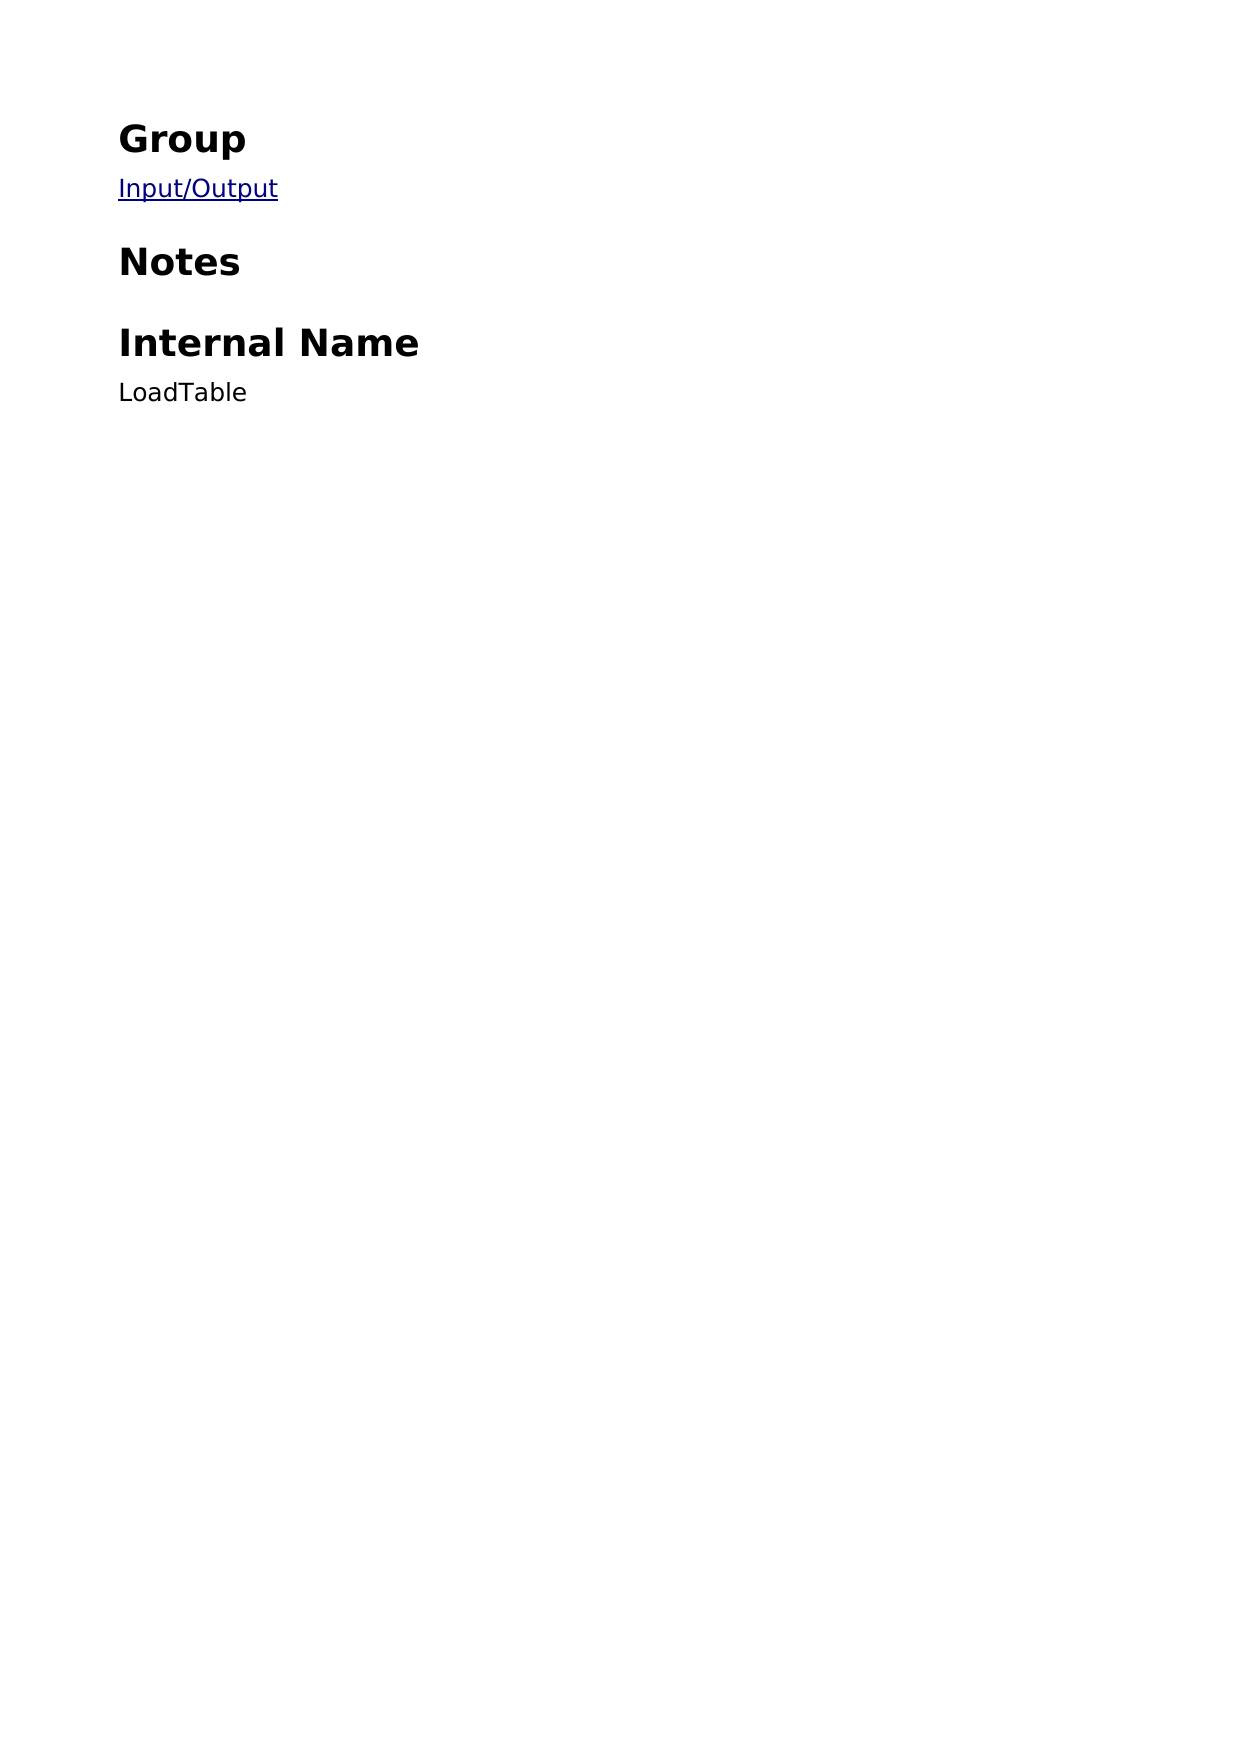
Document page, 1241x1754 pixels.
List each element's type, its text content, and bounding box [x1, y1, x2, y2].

subtitle Notes [118, 241, 1122, 284]
subtitle Group [118, 118, 1122, 162]
text Input/Output [118, 174, 1122, 203]
subtitle Internal Name [118, 322, 1122, 366]
text LoadTable [118, 378, 1122, 407]
